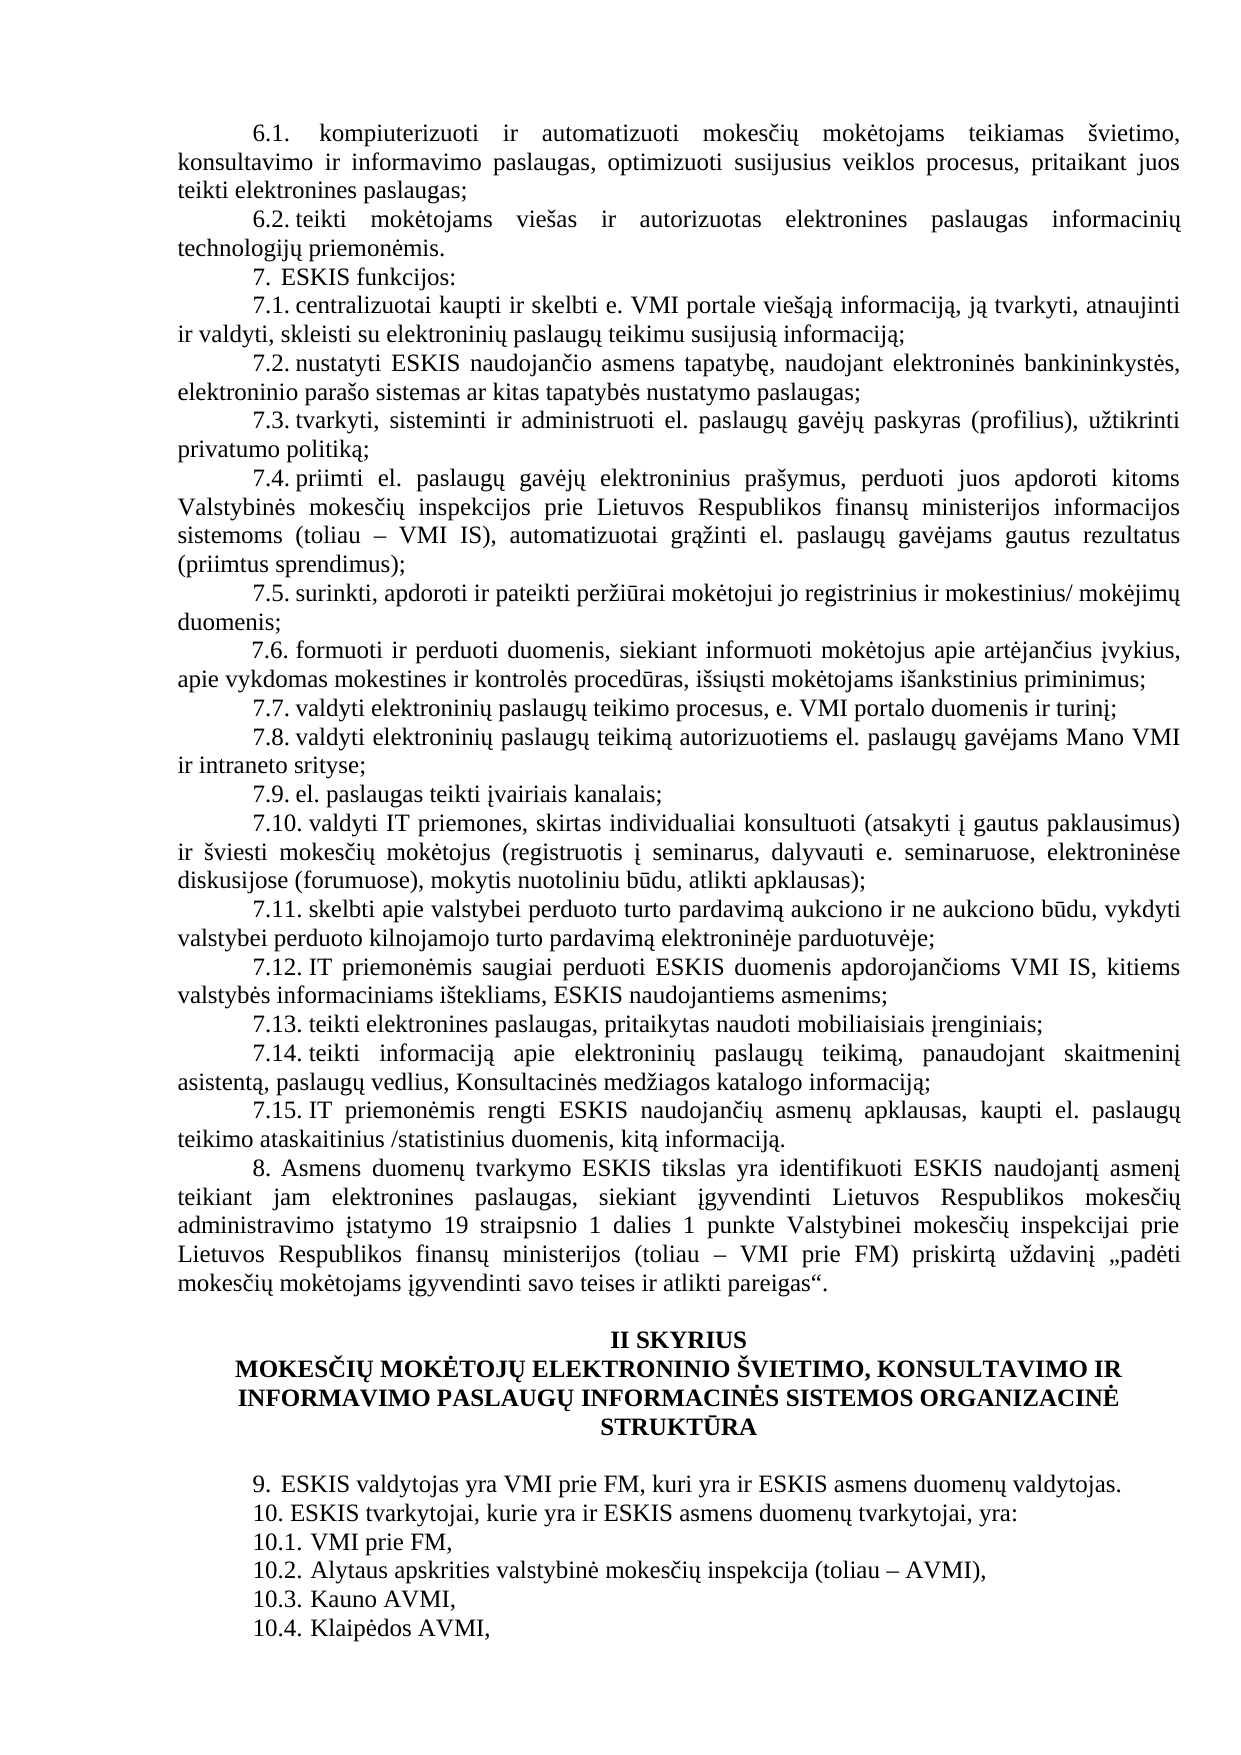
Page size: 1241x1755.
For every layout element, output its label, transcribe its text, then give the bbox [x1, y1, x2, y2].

text 7.12. IT priemonėmis saugiai perduoti ESKIS duomenis apdorojančioms VMI IS, kitiems valstybės informaciniams ištekliams, ESKIS naudojantiems asmenims; [177, 952, 1181, 1009]
text 10.1. VMI prie FM, [177, 1527, 1181, 1556]
text MOKESČIŲ MOKĖTOJŲ ELEKTRONINIO ŠVIETIMO, KONSULTAVIMO IR INFORMAVIMO PASLAUGŲ informacinės SISTEMOS ORGANIZACINĖ STRUKTŪRA [177, 1354, 1180, 1441]
text 7.9. el. paslaugas teikti įvairiais kanalais; [177, 779, 1181, 808]
text 7.10. valdyti IT priemones, skirtas individualiai konsultuoti (atsakyti į gautus paklausimus) ir šviesti mokesčių mokėtojus (registruotis į seminarus, dalyvauti e. seminaruose, elektroninėse diskusijose (forumuose), mokytis nuotoliniu būdu, atlikti apklausas); [177, 808, 1181, 894]
text 7.15. IT priemonėmis rengti ESKIS naudojančių asmenų apklausas, kaupti el. paslaugų teikimo ataskaitinius /statistinius duomenis, kitą informaciją. [177, 1096, 1181, 1153]
text 7.8. valdyti elektroninių paslaugų teikimą autorizuotiems el. paslaugų gavėjams Mano VMI ir intraneto srityse; [177, 722, 1181, 779]
text 10.3. Kauno AVMI, [177, 1584, 1181, 1613]
text 7.5. surinkti, apdoroti ir pateikti peržiūrai mokėtojui jo registrinius ir mokestinius/ mokėjimų duomenis; [177, 578, 1181, 636]
text 7.6. formuoti ir perduoti duomenis, siekiant informuoti mokėtojus apie artėjančius įvykius, apie vykdomas mokestines ir kontrolės procedūras, išsiųsti mokėtojams išankstinius priminimus; [177, 636, 1181, 693]
text 6.2. teikti mokėtojams viešas ir autorizuotas elektronines paslaugas informacinių technologijų priemonėmis. [177, 204, 1181, 262]
text II SKYRIUS [177, 1326, 1180, 1354]
text 6.1. kompiuterizuoti ir automatizuoti mokesčių mokėtojams teikiamas švietimo, konsultavimo ir informavimo paslaugas, optimizuoti susijusius veiklos procesus, pritaikant juos teikti elektronines paslaugas; [177, 118, 1181, 204]
text 7.1. centralizuotai kaupti ir skelbti e. VMI portale viešąją informaciją, ją tvarkyti, atnaujinti ir valdyti, skleisti su elektroninių paslaugų teikimu susijusią informaciją; [177, 291, 1181, 348]
text 7.11. skelbti apie valstybei perduoto turto pardavimą aukciono ir ne aukciono būdu, vykdyti valstybei perduoto kilnojamojo turto pardavimą elektroninėje parduotuvėje; [177, 894, 1181, 952]
text 7.3. tvarkyti, sisteminti ir administruoti el. paslaugų gavėjų paskyras (profilius), užtikrinti privatumo politiką; [177, 406, 1181, 463]
text 7.7. valdyti elektroninių paslaugų teikimo procesus, e. VMI portalo duomenis ir turinį; [177, 693, 1181, 722]
text 9. ESKIS valdytojas yra VMI prie FM, kuri yra ir ESKIS asmens duomenų valdytojas. [177, 1469, 1181, 1498]
text 10.2. Alytaus apskrities valstybinė mokesčių inspekcija (toliau – AVMI), [177, 1556, 1181, 1584]
text 7.13. teikti elektronines paslaugas, pritaikytas naudoti mobiliaisiais įrenginiais; [177, 1009, 1181, 1038]
text 10.4. Klaipėdos AVMI, [177, 1613, 1181, 1642]
text 7. ESKIS funkcijos: [177, 262, 1181, 291]
text 10. ESKIS tvarkytojai, kurie yra ir ESKIS asmens duomenų tvarkytojai, yra: [177, 1498, 1181, 1527]
text 7.2. nustatyti ESKIS naudojančio asmens tapatybę, naudojant elektroninės bankininkystės, elektroninio parašo sistemas ar kitas tapatybės nustatymo paslaugas; [177, 348, 1181, 406]
text 7.4. priimti el. paslaugų gavėjų elektroninius prašymus, perduoti juos apdoroti kitoms Valstybinės mokesčių inspekcijos prie Lietuvos Respublikos finansų ministerijos informacijos sistemoms (toliau – VMI IS), automatizuotai grąžinti el. paslaugų gavėjams gautus rezultatus (priimtus sprendimus); [177, 463, 1181, 578]
text 8. Asmens duomenų tvarkymo ESKIS tikslas yra identifikuoti ESKIS naudojantį asmenį teikiant jam elektronines paslaugas, siekiant įgyvendinti Lietuvos Respublikos mokesčių administravimo įstatymo 19 straipsnio 1 dalies 1 punkte Valstybinei mokesčių inspekcijai prie Lietuvos Respublikos finansų ministerijos (toliau – VMI prie FM) priskirtą uždavinį „padėti mokesčių mokėtojams įgyvendinti savo teises ir atlikti pareigas“. [177, 1153, 1181, 1297]
text 7.14. teikti informaciją apie elektroninių paslaugų teikimą, panaudojant skaitmeninį asistentą, paslaugų vedlius, Konsultacinės medžiagos katalogo informaciją; [177, 1038, 1181, 1096]
